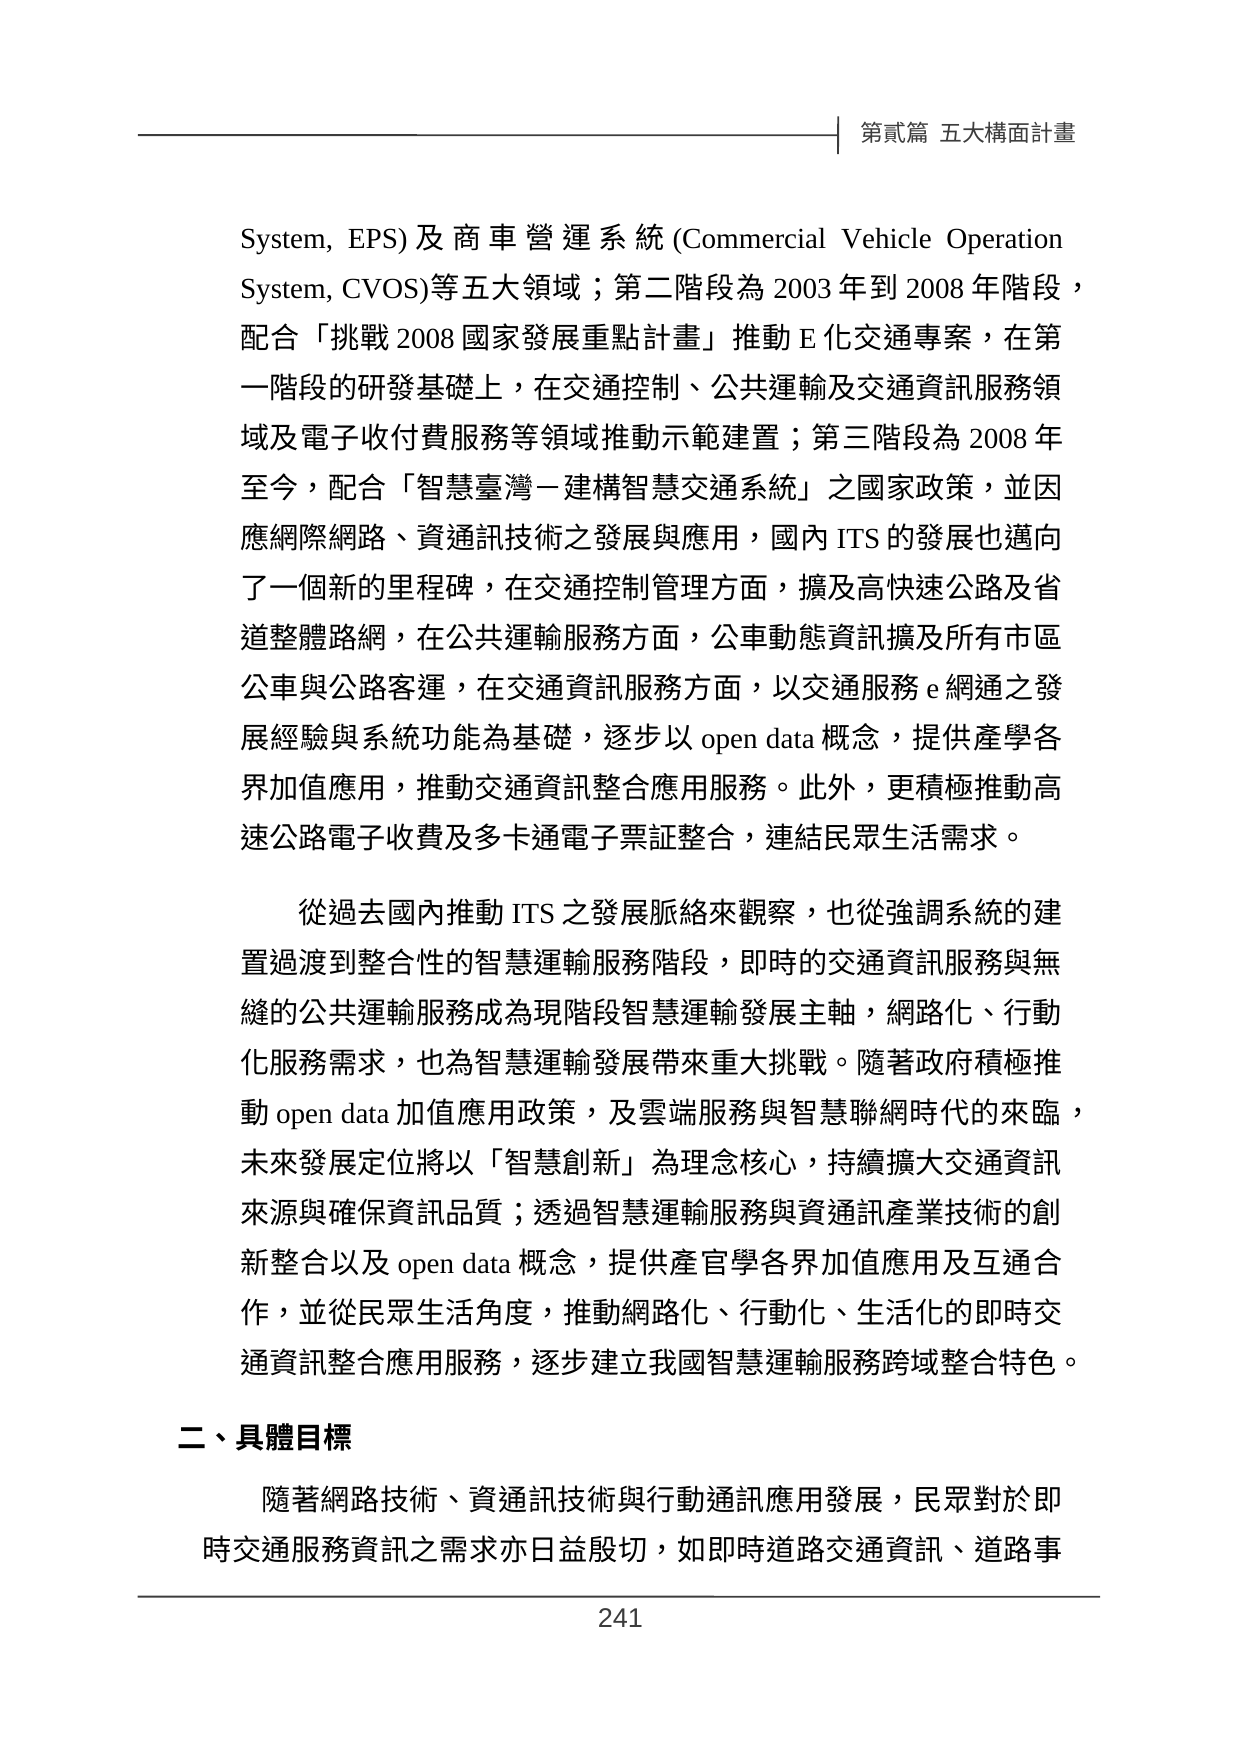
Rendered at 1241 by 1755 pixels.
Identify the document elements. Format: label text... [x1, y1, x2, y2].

text 二、具體目標 [177, 1407, 1063, 1457]
text 從過去國內推動ITS之發展脈絡來觀察，也從強調系統的建置過渡到整合性的智慧運輸服務階段，即時的交通資訊服務與無縫的公共運輸服務成為現階段智慧運輸發展主軸，網路化、行動化服務需求，也為智慧運輸發展帶來重大挑戰。隨著政府積極推動open data加值應用政策，及雲端服務與智慧聯網時代的來臨，未來發展定位將以「智慧創新」為理念核心，持續擴大交通資訊來源與確保資訊品質；透過智慧運輸服務與資通訊產業技術的創新整合以及open data概念，提供產官學各界加值應用及互通合作，並從民眾生活角度，推動網路化、行動化、生活化的即時交通資訊整合應用服務，逐步建立我國智慧運輸服務跨域整合特色。 [240, 882, 1063, 1382]
text 我國智慧交通之發展歷程與施政概況部分，主要可以區分為三個主要階段，2003年以前，為ITS發展啟蒙與奠基時期，強調在9大系統上的基礎研究與應用系統開發，主要的資源投入在於先進交通管理系統(Advanced Traffic Management System, ATMS)、先進公共運輸系統(Advanced Public Transportation System, APTS)、先進用路人資訊系統(Advanced Traveler Information System, ATIS)、電子收付費系統(Electronic Payment System, EPS)及商車營運系統(Commercial Vehicle Operation System, CVOS)等五大領域；第二階段為2003年到2008年階段，配合「挑戰2008國家發展重點計畫」推動E化交通專案，在第一階段的研發基礎上，在交通控制、公共運輸及交通資訊服務領域及電子收付費服務等領域推動示範建置；第三階段為2008年至今，配合「智慧臺灣－建構智慧交通系統」之國家政策，並因應網際網路、資通訊技術之發展與應用，國內ITS的發展也邁向了一個新的里程碑，在交通控制管理方面，擴及高快速公路及省道整體路網，在公共運輸服務方面，公車動態資訊擴及所有市區公車與公路客運，在交通資訊服務方面，以交通服務e網通之發展經驗與系統功能為基礎，逐步以open data概念，提供產學各界加值應用，推動交通資訊整合應用服務。此外，更積極推動高速公路電子收費及多卡通電子票証整合，連結民眾生活需求。 [240, 207, 1063, 857]
text 隨著網路技術、資通訊技術與行動通訊應用發展，民眾對於即時交通服務資訊之需求亦日益殷切，如即時道路交通資訊、道路事件資訊及公共運輸服務資訊等，均與民眾生活之旅運需求息息相關，目前各類運輸資訊之來源提供多掌握於縣市政府主管單位及各運具經營者手中，受限於各運具經營單位之發布格式、頻率及品質均不相同，未能納入一致標準，相關服務整合為一大難題，必須仰賴大量人力進行資料後處理、資訊整合及資料品質監控等維運工作，導致交通運輸資訊無法完全透通。 [202, 1469, 1063, 1569]
